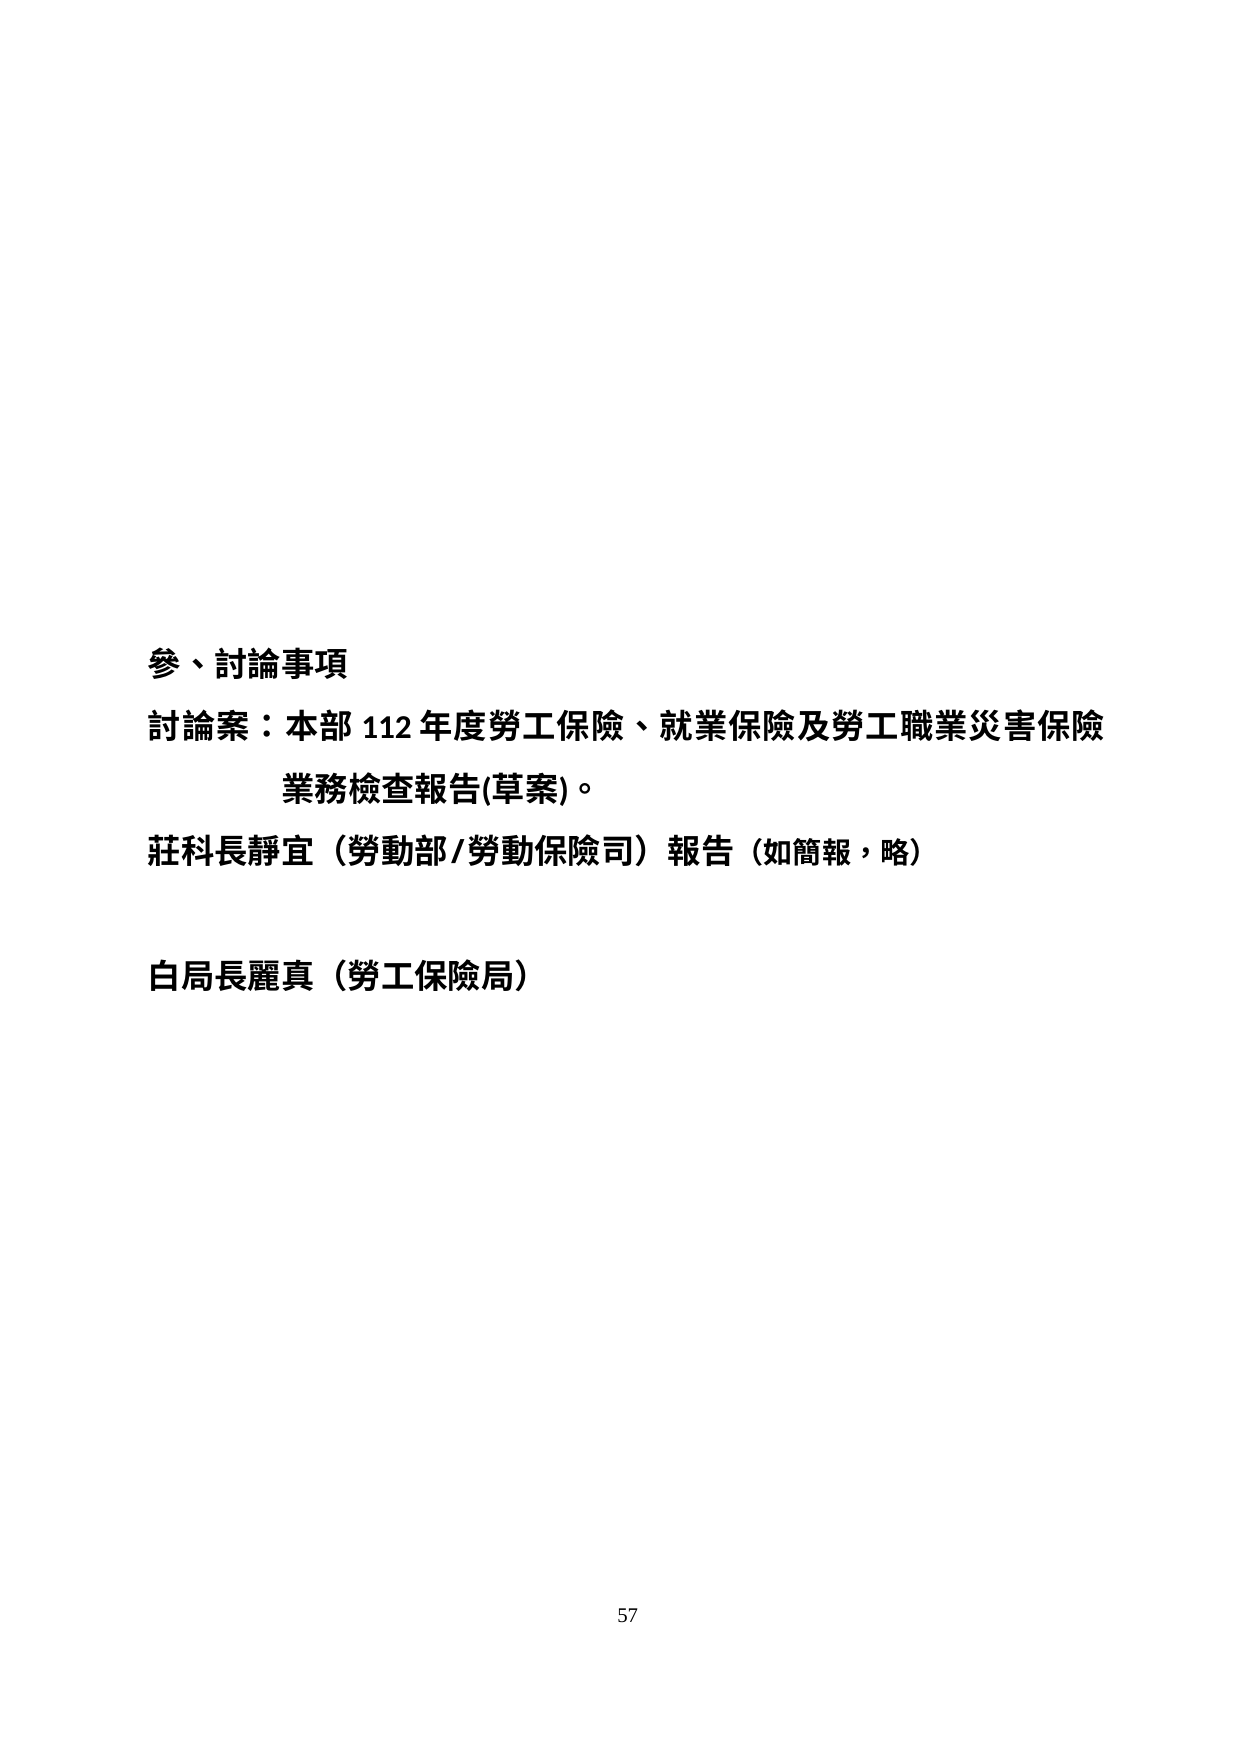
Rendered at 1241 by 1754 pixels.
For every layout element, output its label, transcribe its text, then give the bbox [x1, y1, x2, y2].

text 莊科長靜宜（勞動部/勞動保險司）報告（如簡報，略） [148, 807, 1107, 870]
text 白局長麗真（勞工保險局） [148, 932, 1107, 995]
text 參、討論事項 [148, 620, 1107, 682]
text 討論案：本部112年度勞工保險、就業保險及勞工職業災害保險業務檢查報告(草案)。 [148, 682, 1107, 807]
